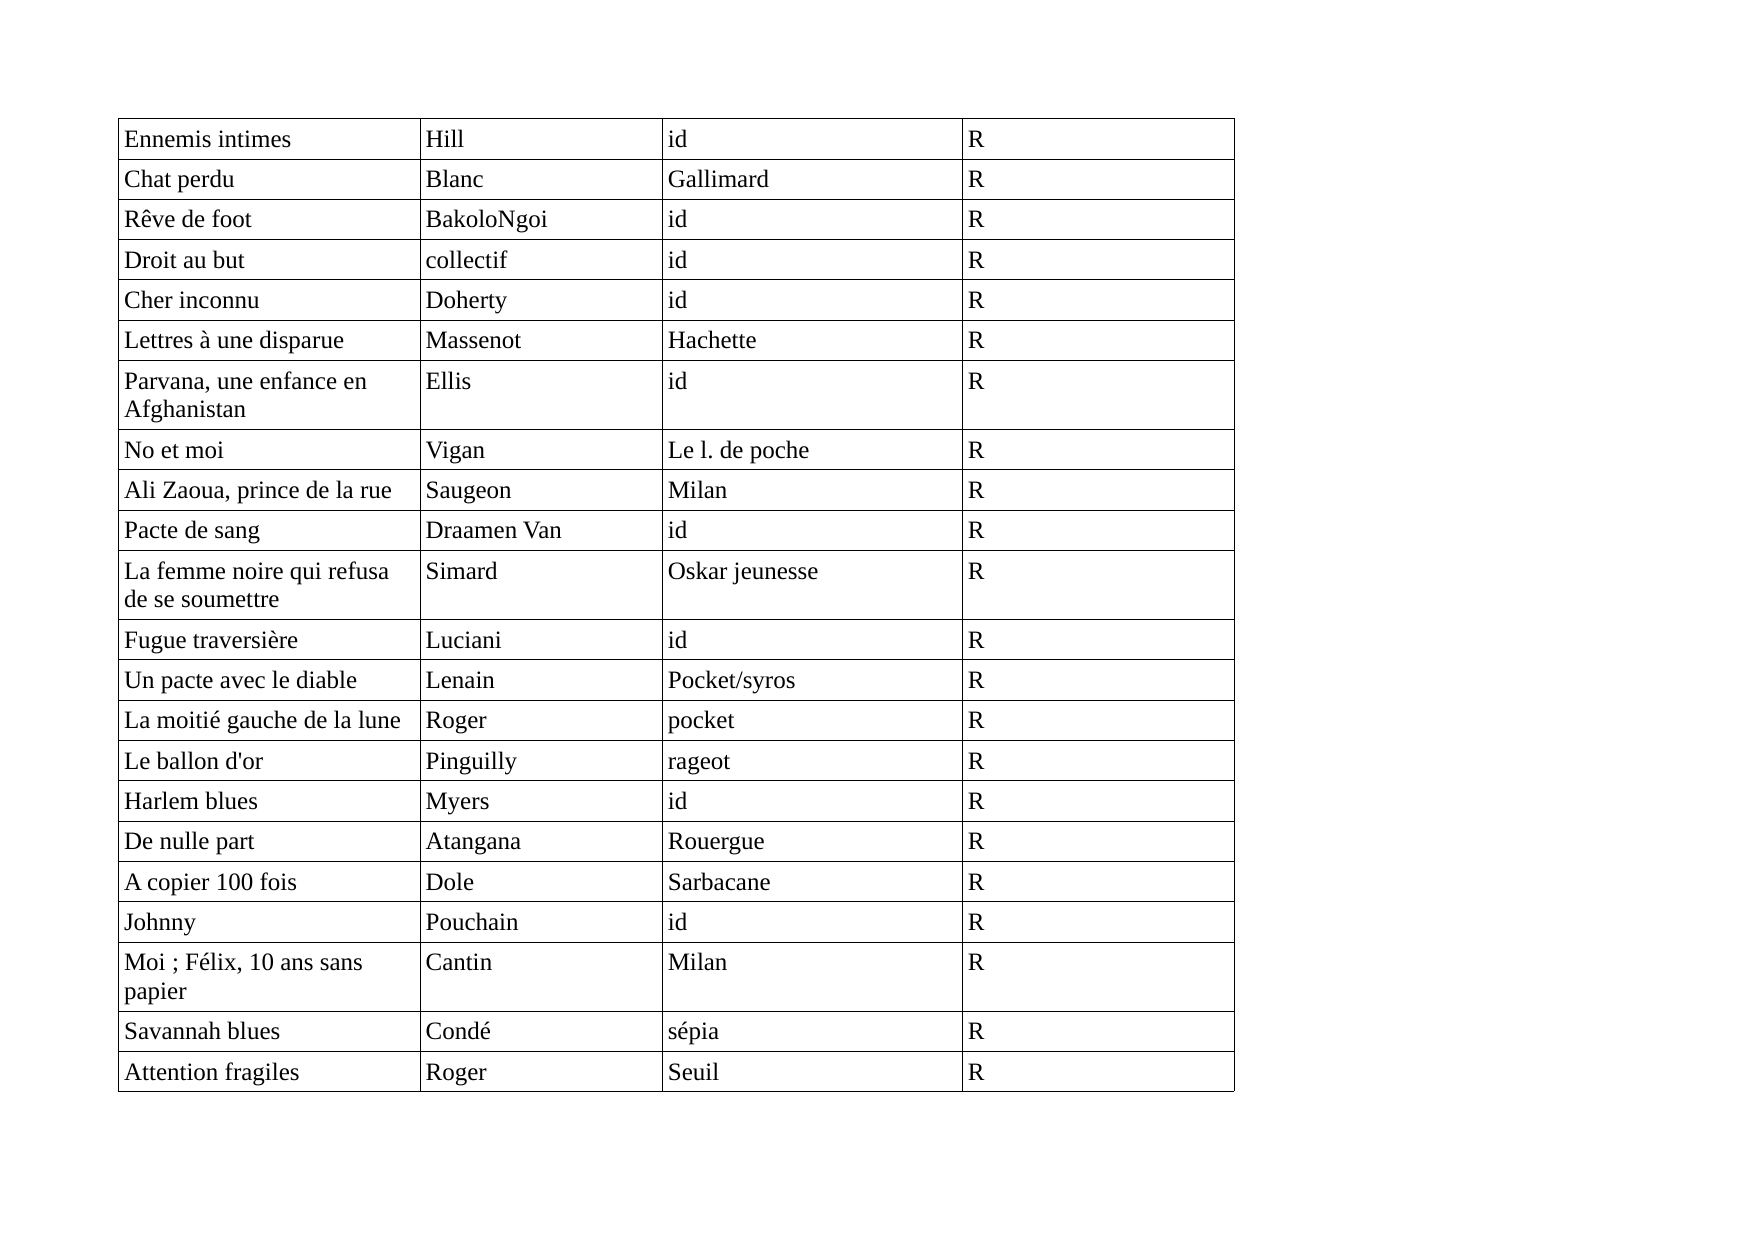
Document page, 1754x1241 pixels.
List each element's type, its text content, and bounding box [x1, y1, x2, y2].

table_cell Roger [421, 701, 662, 740]
table_cell De nulle part [119, 822, 420, 861]
table_cell R [963, 470, 1234, 510]
table_cell R [963, 280, 1234, 320]
table_cell R [963, 200, 1234, 239]
table_cell R [963, 160, 1234, 199]
table_cell La femme noire qui refusa de se soumettre [119, 551, 420, 619]
table_cell Lettres à une disparue [119, 321, 420, 360]
table_cell Blanc [421, 160, 662, 199]
table_cell Droit au but [119, 240, 420, 279]
table_cell BakoloNgoi [421, 200, 662, 239]
table_cell R [963, 240, 1234, 279]
table_cell Roger [421, 1052, 662, 1091]
table_cell Ellis [421, 361, 662, 429]
table_cell Myers [421, 781, 662, 821]
table_cell Simard [421, 551, 662, 619]
table_cell R [963, 660, 1234, 700]
table_cell Doherty [421, 280, 662, 320]
table_cell collectif [421, 240, 662, 279]
table_cell Parvana, une enfance en Afghanistan [119, 361, 420, 429]
table_cell Condé [421, 1012, 662, 1051]
table_cell id [663, 280, 962, 320]
table_cell A copier 100 fois [119, 862, 420, 901]
table_cell R [963, 1012, 1234, 1051]
table_cell R [963, 781, 1234, 821]
table_cell Cher inconnu [119, 280, 420, 320]
table_cell id [663, 902, 962, 942]
table_cell R [963, 1052, 1234, 1091]
table_cell R [963, 943, 1234, 1011]
table_cell Lenain [421, 660, 662, 700]
table_cell sépia [663, 1012, 962, 1051]
table_cell R [963, 620, 1234, 659]
table_cell id [663, 511, 962, 550]
table_cell Atangana [421, 822, 662, 861]
table_cell Pinguilly [421, 741, 662, 780]
table_cell id [663, 119, 962, 158]
table_cell R [963, 701, 1234, 740]
table_cell Oskar jeunesse [663, 551, 962, 619]
table_cell Attention fragiles [119, 1052, 420, 1091]
table_cell R [963, 551, 1234, 619]
table_cell R [963, 902, 1234, 942]
table_cell R [963, 741, 1234, 780]
table_cell Le ballon d'or [119, 741, 420, 780]
table_cell Milan [663, 943, 962, 1011]
table_cell Ennemis intimes [119, 119, 420, 158]
table_cell Pocket/syros [663, 660, 962, 700]
table_cell Saugeon [421, 470, 662, 510]
table_cell Pacte de sang [119, 511, 420, 550]
table_cell La moitié gauche de la lune [119, 701, 420, 740]
table_cell Johnny [119, 902, 420, 942]
table_cell Sarbacane [663, 862, 962, 901]
table_cell R [963, 862, 1234, 901]
table_cell id [663, 240, 962, 279]
table_cell R [963, 511, 1234, 550]
table_cell Ali Zaoua, prince de la rue [119, 470, 420, 510]
table_cell Savannah blues [119, 1012, 420, 1051]
table_cell Fugue traversière [119, 620, 420, 659]
table_cell Hill [421, 119, 662, 158]
table_cell rageot [663, 741, 962, 780]
table_cell Draamen Van [421, 511, 662, 550]
table_cell R [963, 321, 1234, 360]
table_cell R [963, 822, 1234, 861]
table_cell Harlem blues [119, 781, 420, 821]
table_cell R [963, 119, 1234, 158]
table_cell Hachette [663, 321, 962, 360]
table_cell Un pacte avec le diable [119, 660, 420, 700]
table_cell Le l. de poche [663, 430, 962, 469]
table_cell Gallimard [663, 160, 962, 199]
table_cell Seuil [663, 1052, 962, 1091]
table_cell Chat perdu [119, 160, 420, 199]
table_cell Vigan [421, 430, 662, 469]
table_cell id [663, 781, 962, 821]
table_cell No et moi [119, 430, 420, 469]
table_cell id [663, 620, 962, 659]
table_cell id [663, 200, 962, 239]
table_cell Cantin [421, 943, 662, 1011]
table_cell id [663, 361, 962, 429]
table_cell Rêve de foot [119, 200, 420, 239]
table_cell Luciani [421, 620, 662, 659]
table_cell R [963, 361, 1234, 429]
table_cell Moi ; Félix, 10 ans sans papier [119, 943, 420, 1011]
table_cell Dole [421, 862, 662, 901]
table_cell R [963, 430, 1234, 469]
table_cell pocket [663, 701, 962, 740]
table_cell Milan [663, 470, 962, 510]
table_cell Rouergue [663, 822, 962, 861]
table_cell Massenot [421, 321, 662, 360]
table_cell Pouchain [421, 902, 662, 942]
